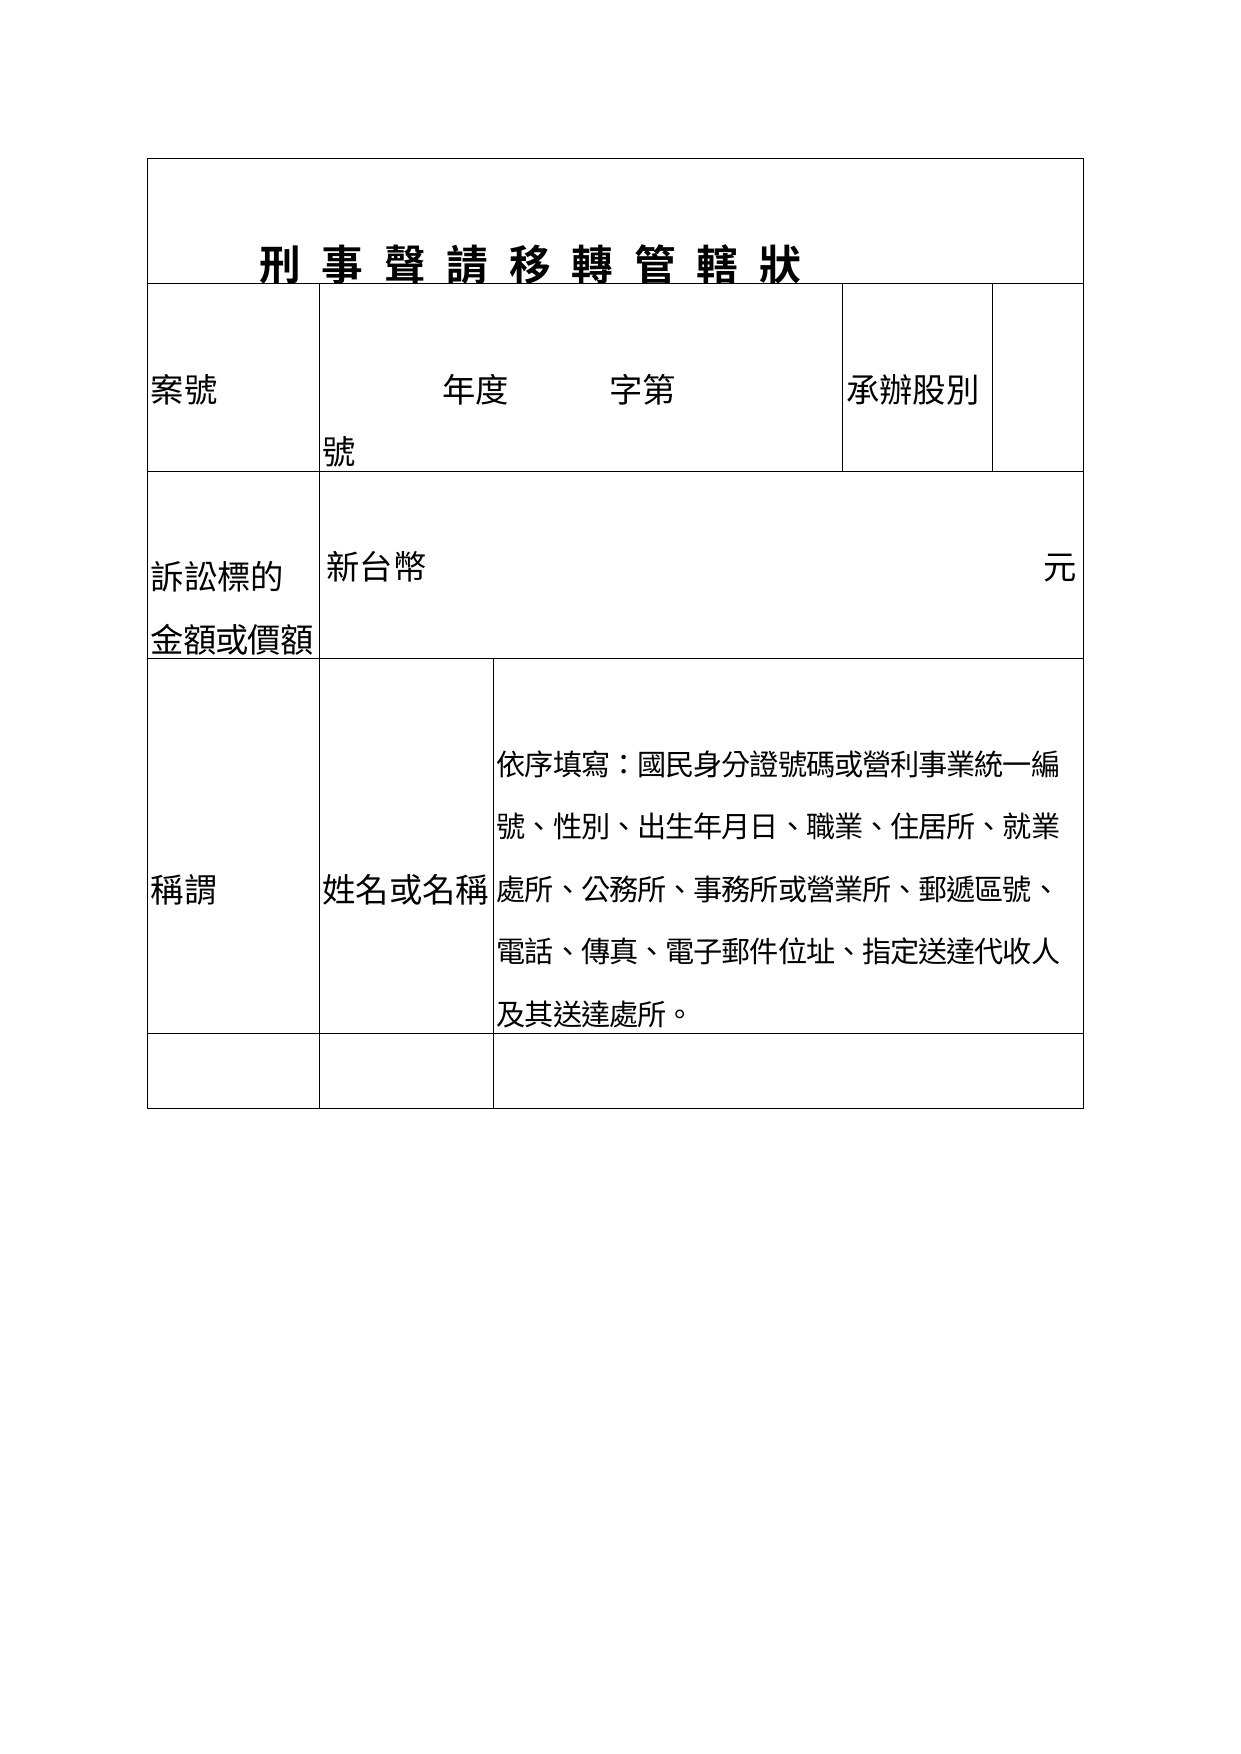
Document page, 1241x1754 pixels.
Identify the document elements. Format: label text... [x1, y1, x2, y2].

table_cell [148, 1034, 319, 1108]
table_cell [320, 1034, 493, 1108]
table_cell [494, 1034, 1083, 1108]
table_cell 新台幣 元 [320, 472, 1083, 658]
table_cell 承辦股別 [843, 284, 992, 471]
table_cell 案號 [148, 284, 319, 471]
table_cell 稱謂 [148, 659, 319, 1033]
table_cell 年度 字第 號 [320, 284, 842, 471]
table_cell 姓名或名稱 [320, 659, 493, 1033]
table_cell 訴訟標的 金額或價額 [148, 472, 319, 658]
table_cell 依序填寫：國民身分證號碼或營利事業統一編號、性別、出生年月日、職業、住居所、就業處所、公務所、事務所或營業所、郵遞區號、電話、傳真、電子郵件位址、指定送達代收人及其送達處所。 [494, 659, 1083, 1033]
table_cell [993, 284, 1083, 471]
table_header 刑事聲請移轉管轄狀 [148, 159, 1083, 283]
